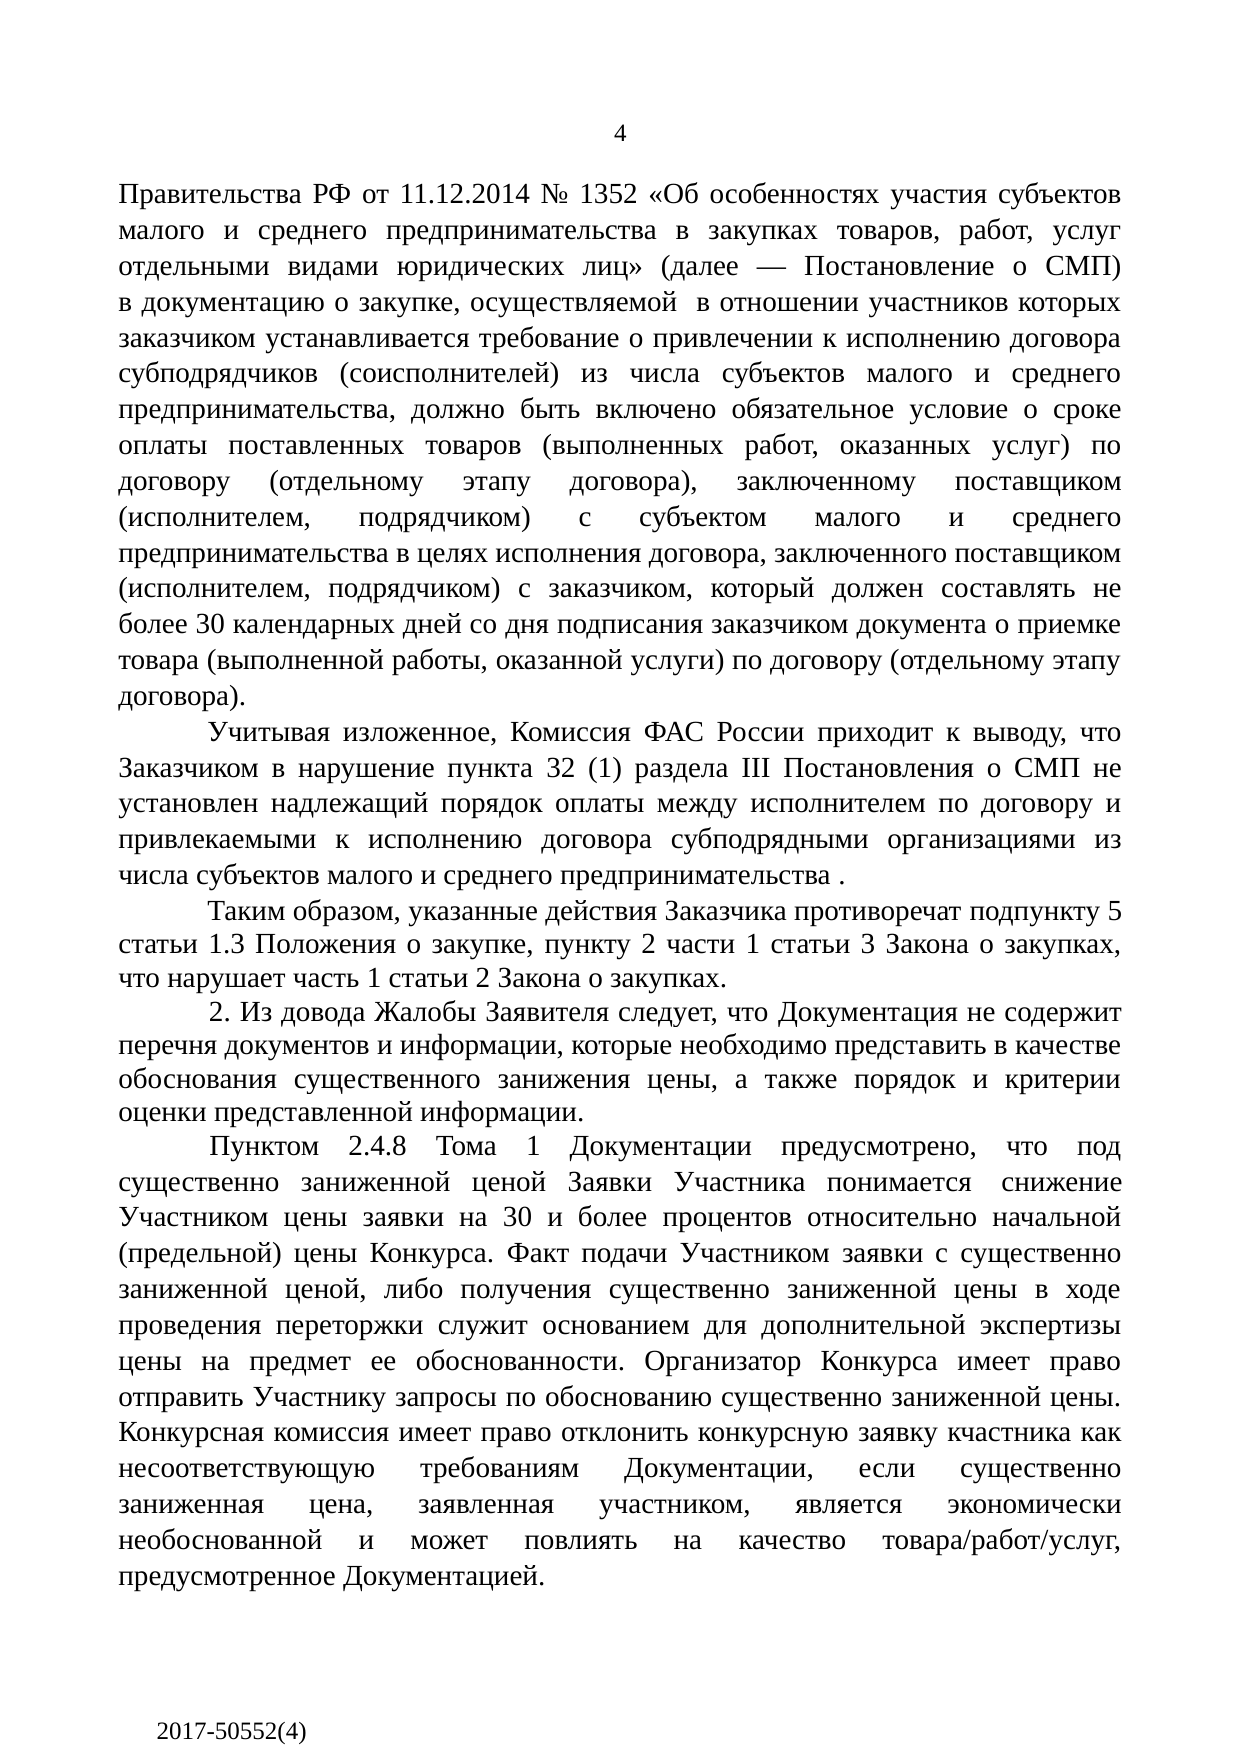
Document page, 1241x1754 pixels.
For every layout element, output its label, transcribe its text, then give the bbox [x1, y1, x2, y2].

text Таким образом, указанные действия Заказчика противоречат подпункту 5 статьи 1.3 Положения о закупке, пункту 2 части 1 статьи 3 Закона о закупках, что нарушает часть 1 статьи 2 Закона о закупках. [118, 893, 1122, 994]
text 2. Из довода Жалобы Заявителя следует, что Документация не содержит перечня документов и информации, которые необходимо представить в качестве обоснования существенного занижения цены, а также порядок и критерии оценки представленной информации. [118, 994, 1122, 1128]
text Пунктом 2.4.8 Тома 1 Документации предусмотрено, что под существенно заниженной ценой Заявки Участника понимается снижение Участником цены заявки на 30 и более процентов относительно начальной (предельной) цены Конкурса. Факт подачи Участником заявки с существенно заниженной ценой, либо получения существенно заниженной цены в ходе проведения переторжки служит основанием для дополнительной экспертизы цены на предмет ее обоснованности. Организатор Конкурса имеет право отправить Участнику запросы по обоснованию существенно заниженной цены. Конкурсная комиссия имеет право отклонить конкурсную заявку кчастника как несоответствующую требованиям Документации, если существенно заниженная цена, заявленная участником, является экономически необоснованной и может повлиять на качество товара/работ/услуг, предусмотренное Документацией. [118, 1128, 1122, 1591]
text Учитывая изложенное, Комиссия ФАС России приходит к выводу, что Заказчиком в нарушение пункта 32 (1) раздела III Постановления о СМП не установлен надлежащий порядок оплаты между исполнителем по договору и привлекаемыми к исполнению договора субподрядными организациями из числа субъектов малого и среднего предпринимательства . [118, 714, 1122, 891]
text Правительства РФ от 11.12.2014 № 1352 «Об особенностях участия субъектов малого и среднего предпринимательства в закупках товаров, работ, услуг отдельными видами юридических лиц» (далее — Постановление о СМП) в документацию о закупке, осуществляемой в отношении участников которых заказчиком устанавливается требование о привлечении к исполнению договора субподрядчиков (соисполнителей) из числа субъектов малого и среднего предпринимательства, должно быть включено обязательное условие о сроке оплаты поставленных товаров (выполненных работ, оказанных услуг) по договору (отдельному этапу договора), заключенному поставщиком (исполнителем, подрядчиком) с субъектом малого и среднего предпринимательства в целях исполнения договора, заключенного поставщиком (исполнителем, подрядчиком) с заказчиком, который должен составлять не более 30 календарных дней со дня подписания заказчиком документа о приемке товара (выполненной работы, оказанной услуги) по договору (отдельному этапу договора). [118, 176, 1122, 712]
